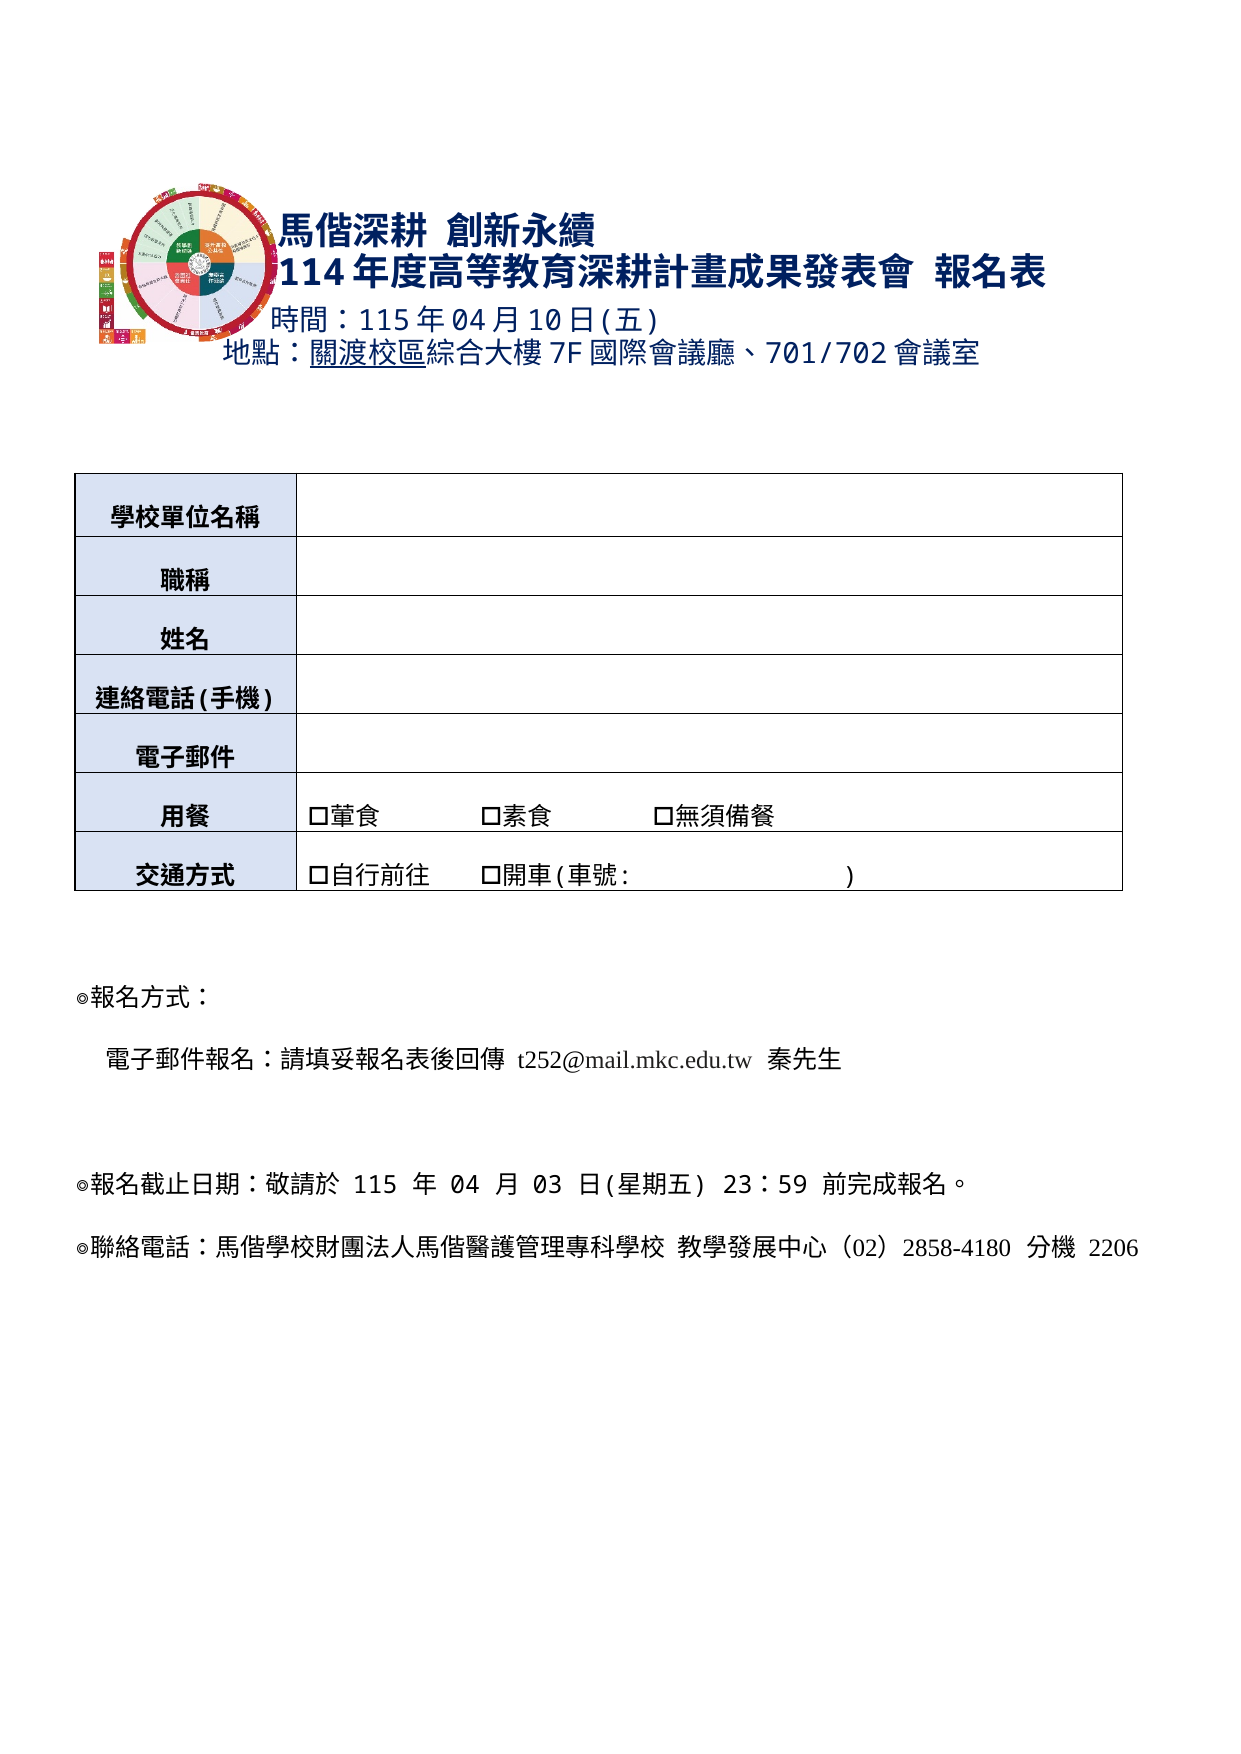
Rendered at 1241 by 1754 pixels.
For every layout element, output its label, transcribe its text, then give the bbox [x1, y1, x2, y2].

table_cell 連絡電話(手機) [76, 655, 296, 713]
text 時間：115年04月10日(五) [227, 296, 1165, 338]
text ◎報名方式： [75, 954, 1165, 1016]
table_cell 電子郵件 [76, 714, 296, 772]
text [75, 296, 98, 338]
text 馬偕深耕 創新永續 114年度高等教育深耕計畫成果發表會 報名表 [75, 163, 1165, 296]
table_cell [297, 714, 1122, 772]
table_cell [297, 537, 1122, 595]
table_cell 姓名 [76, 596, 296, 654]
text ◎聯絡電話：馬偕學校財團法人馬偕醫護管理專科學校 教學發展中心（02）2858-4180 分機 2206 [75, 1204, 1165, 1266]
table_header [297, 474, 1122, 536]
text 電子郵件報名：請填妥報名表後回傳 t252@mail.mkc.edu.tw 秦先生 [75, 1016, 1165, 1079]
table_cell 自行前往 開車(車號:­­­ ) [297, 832, 1122, 890]
table_cell [297, 596, 1122, 654]
table_cell 職稱 [76, 537, 296, 595]
text 地點：關渡校區綜合大樓7F國際會議廳、701/702會議室 [75, 338, 1165, 370]
table_cell 交通方式 [76, 832, 296, 890]
table_cell [297, 655, 1122, 713]
table_cell 用餐 [76, 773, 296, 831]
table_cell 葷食 素食 無須備餐 [297, 773, 1122, 831]
text ◎報名截止日期：敬請於 115 年 04 月 03 日(星期五) 23：59 前完成報名。 [75, 1141, 1165, 1204]
table_header 學校單位名稱 [76, 474, 296, 536]
